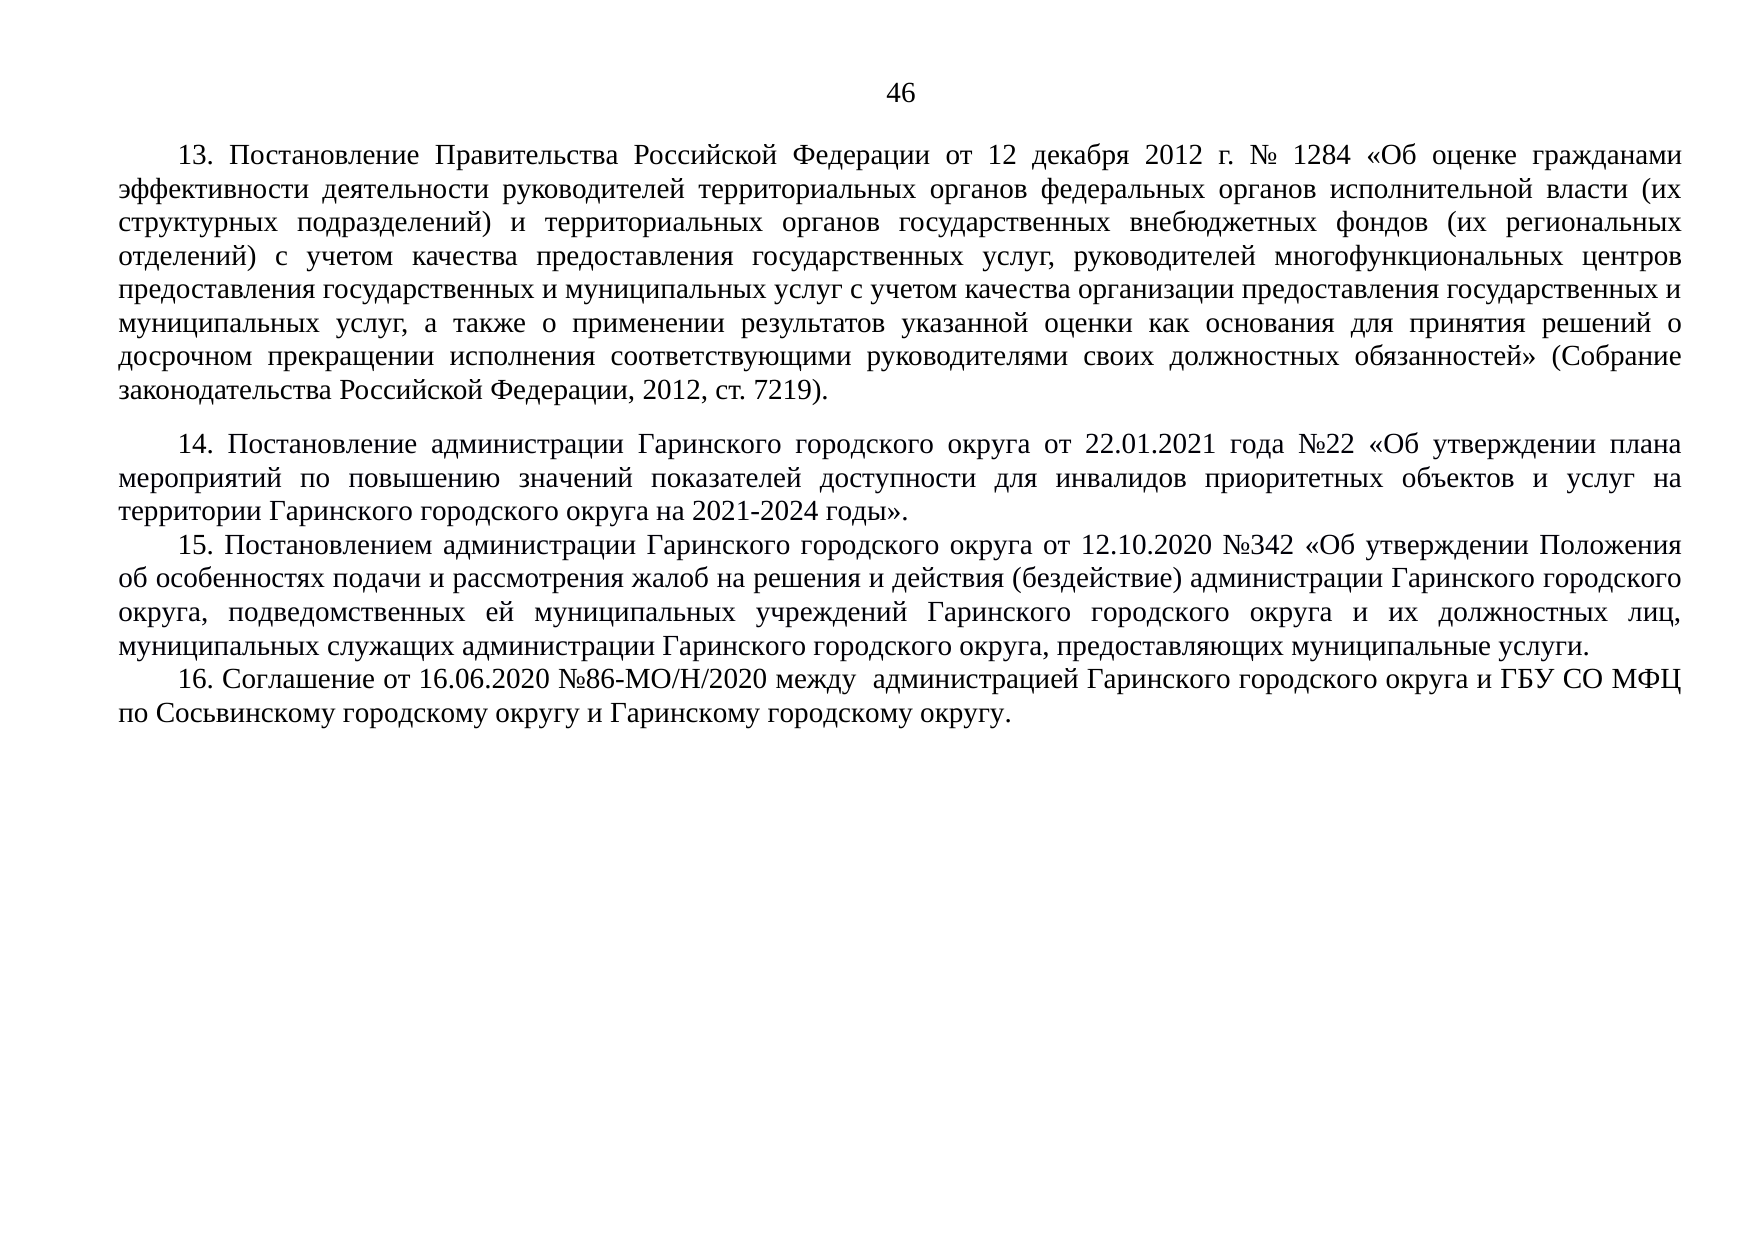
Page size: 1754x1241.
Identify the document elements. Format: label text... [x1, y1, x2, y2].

text 13. Постановление Правительства Российской Федерации от 12 декабря 2012 г. № 1284 «Об оценке гражданами эффективности деятельности руководителей территориальных органов федеральных органов исполнительной власти (их структурных подразделений) и территориальных органов государственных внебюджетных фондов (их региональных отделений) с учетом качества предоставления государственных услуг, руководителей многофункциональных центров предоставления государственных и муниципальных услуг с учетом качества организации предоставления государственных и муниципальных услуг, а также о применении результатов указанной оценки как основания для принятия решений о досрочном прекращении исполнения соответствующими руководителями своих должностных обязанностей» (Собрание законодательства Российской Федерации, 2012, ст. 7219). [118, 137, 1683, 406]
text 16. Соглашение от 16.06.2020 №86-МО/Н/2020 между администрацией Гаринского городского округа и ГБУ СО МФЦ по Сосьвинскому городскому округу и Гаринскому городскому округу. [118, 661, 1683, 728]
text 14. Постановление администрации Гаринского городского округа от 22.01.2021 года №22 «Об утверждении плана мероприятий по повышению значений показателей доступности для инвалидов приоритетных объектов и услуг на территории Гаринского городского округа на 2021-2024 годы». [118, 426, 1683, 527]
text 15. Постановлением администрации Гаринского городского округа от 12.10.2020 №342 «Об утверждении Положения об особенностях подачи и рассмотрения жалоб на решения и действия (бездействие) администрации Гаринского городского округа, подведомственных ей муниципальных учреждений Гаринского городского округа и их должностных лиц, муниципальных служащих администрации Гаринского городского округа, предоставляющих муниципальные услуги. [118, 527, 1683, 661]
